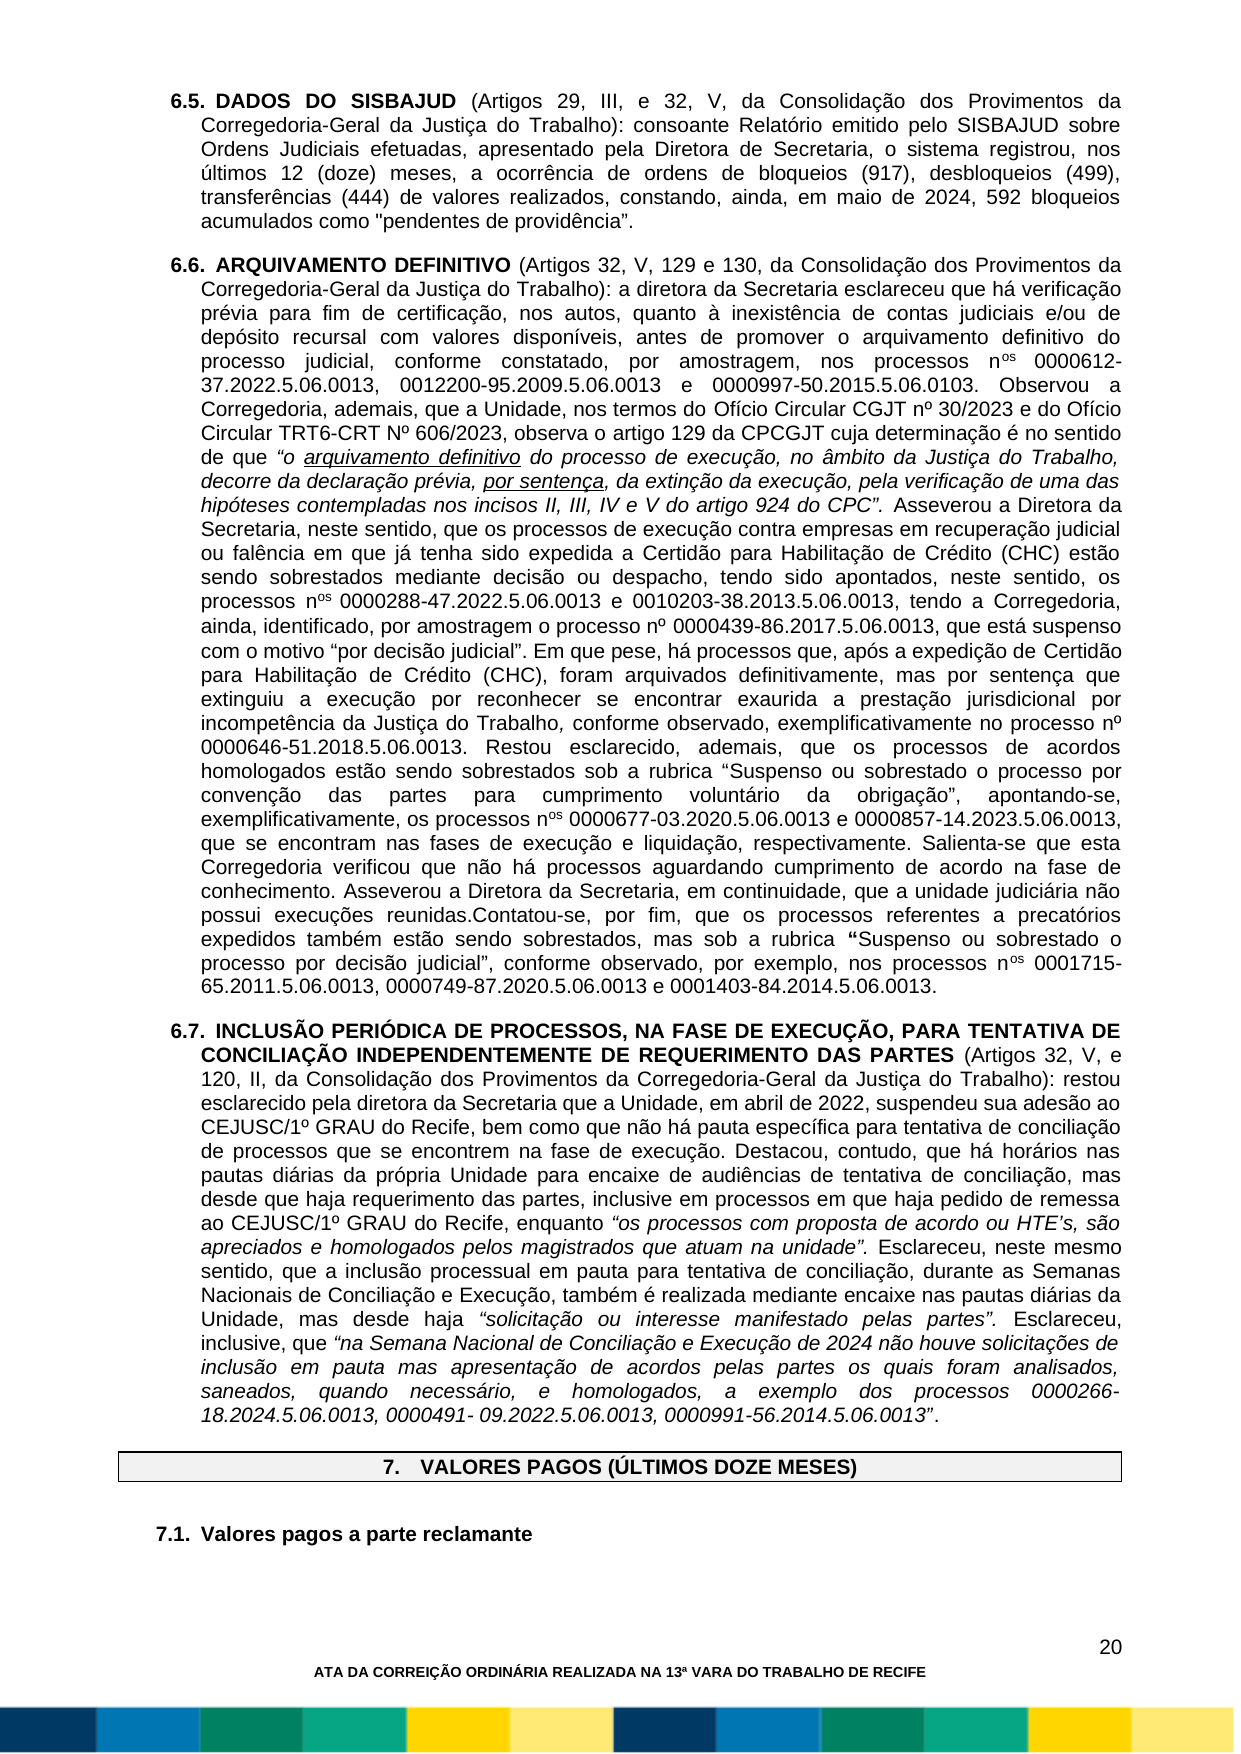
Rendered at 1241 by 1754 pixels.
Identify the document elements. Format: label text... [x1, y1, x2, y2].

list Valores pagos a parte reclamante [156, 1522, 1122, 1546]
list ARQUIVAMENTO DEFINITIVO (Artigos 32, V, 129 e 130, da Consolidação dos Provimentos da Corregedoria-Geral da Justiça do Trabalho): a diretora da Secretaria esclareceu que há verificação prévia para fim de certificação, nos autos, quanto à inexistência de contas judiciais e/ou de depósito recursal com valores disponíveis, antes de promover o arquivamento definitivo do processo judicial, conforme constatado, por amostragem, nos processos nos 0000612-37.2022.5.06.0013, 0012200-95.2009.5.06.0013 e 0000997-50.2015.5.06.0103. Observou a Corregedoria, ademais, que a Unidade, nos termos do Ofício Circular CGJT nº 30/2023 e do Ofício Circular TRT6-CRT Nº 606/2023, observa o artigo 129 da CPCGJT cuja determinação é no sentido de que “o arquivamento definitivo do processo de execução, no âmbito da Justiça do Trabalho, decorre da declaração prévia, por sentença, da extinção da execução, pela verificação de uma das hipóteses contempladas nos incisos II, III, IV e V do artigo 924 do CPC”. Asseverou a Diretora da Secretaria, neste sentido, que os processos de execução contra empresas em recuperação judicial ou falência em que já tenha sido expedida a Certidão para Habilitação de Crédito (CHC) estão sendo sobrestados mediante decisão ou despacho, tendo sido apontados, neste sentido, os processos nos 0000288-47.2022.5.06.0013 e 0010203-38.2013.5.06.0013, tendo a Corregedoria, ainda, identificado, por amostragem o processo nº 0000439-86.2017.5.06.0013, que está suspenso com o motivo “por decisão judicial”. Em que pese, há processos que, após a expedição de Certidão para Habilitação de Crédito (CHC), foram arquivados definitivamente, mas por sentença que extinguiu a execução por reconhecer se encontrar exaurida a prestação jurisdicional por incompetência da Justiça do Trabalho, conforme observado, exemplificativamente no processo nº 0000646-51.2018.5.06.0013. Restou esclarecido, ademais, que os processos de acordos homologados estão sendo sobrestados sob a rubrica “Suspenso ou sobrestado o processo por convenção das partes para cumprimento voluntário da obrigação”, apontando-se, exemplificativamente, os processos nos 0000677-03.2020.5.06.0013 e 0000857-14.2023.5.06.0013, que se encontram nas fases de execução e liquidação, respectivamente. Salienta-se que esta Corregedoria verificou que não há processos aguardando cumprimento de acordo na fase de conhecimento. Asseverou a Diretora da Secretaria, em continuidade, que a unidade judiciária não possui execuções reunidas.Contatou-se, por fim, que os processos referentes a precatórios expedidos também estão sendo sobrestados, mas sob a rubrica “Suspenso ou sobrestado o processo por decisão judicial”, conforme observado, por exemplo, nos processos nos 0001715-65.2011.5.06.0013, 0000749-87.2020.5.06.0013 e 0001403-84.2014.5.06.0013. [156, 253, 1122, 998]
list VALORES PAGOS (ÚLTIMOS DOZE MESES) [119, 1453, 1121, 1481]
list INCLUSÃO PERIÓDICA DE PROCESSOS, NA FASE DE EXECUÇÃO, PARA TENTATIVA DE CONCILIAÇÃO INDEPENDENTEMENTE DE REQUERIMENTO DAS PARTES (Artigos 32, V, e 120, II, da Consolidação dos Provimentos da Corregedoria-Geral da Justiça do Trabalho): restou esclarecido pela diretora da Secretaria que a Unidade, em abril de 2022, suspendeu sua adesão ao CEJUSC/1º GRAU do Recife, bem como que não há pauta específica para tentativa de conciliação de processos que se encontrem na fase de execução. Destacou, contudo, que há horários nas pautas diárias da própria Unidade para encaixe de audiências de tentativa de conciliação, mas desde que haja requerimento das partes, inclusive em processos em que haja pedido de remessa ao CEJUSC/1º GRAU do Recife, enquanto “os processos com proposta de acordo ou HTE’s, são apreciados e homologados pelos magistrados que atuam na unidade”. Esclareceu, neste mesmo sentido, que a inclusão processual em pauta para tentativa de conciliação, durante as Semanas Nacionais de Conciliação e Execução, também é realizada mediante encaixe nas pautas diárias da Unidade, mas desde haja “solicitação ou interesse manifestado pelas partes”. Esclareceu, inclusive, que “na Semana Nacional de Conciliação e Execução de 2024 não houve solicitações de inclusão em pauta mas apresentação de acordos pelas partes os quais foram analisados, saneados, quando necessário, e homologados, a exemplo dos processos 0000266-18.2024.5.06.0013, 0000491- 09.2022.5.06.0013, 0000991-56.2014.5.06.0013”. [156, 1019, 1122, 1426]
list DADOS DO SISBAJUD (Artigos 29, III, e 32, V, da Consolidação dos Provimentos da Corregedoria-Geral da Justiça do Trabalho): consoante Relatório emitido pelo SISBAJUD sobre Ordens Judiciais efetuadas, apresentado pela Diretora de Secretaria, o sistema registrou, nos últimos 12 (doze) meses, a ocorrência de ordens de bloqueios (917), desbloqueios (499), transferências (444) de valores realizados, constando, ainda, em maio de 2024, 592 bloqueios acumulados como "pendentes de providência”. [156, 89, 1122, 232]
